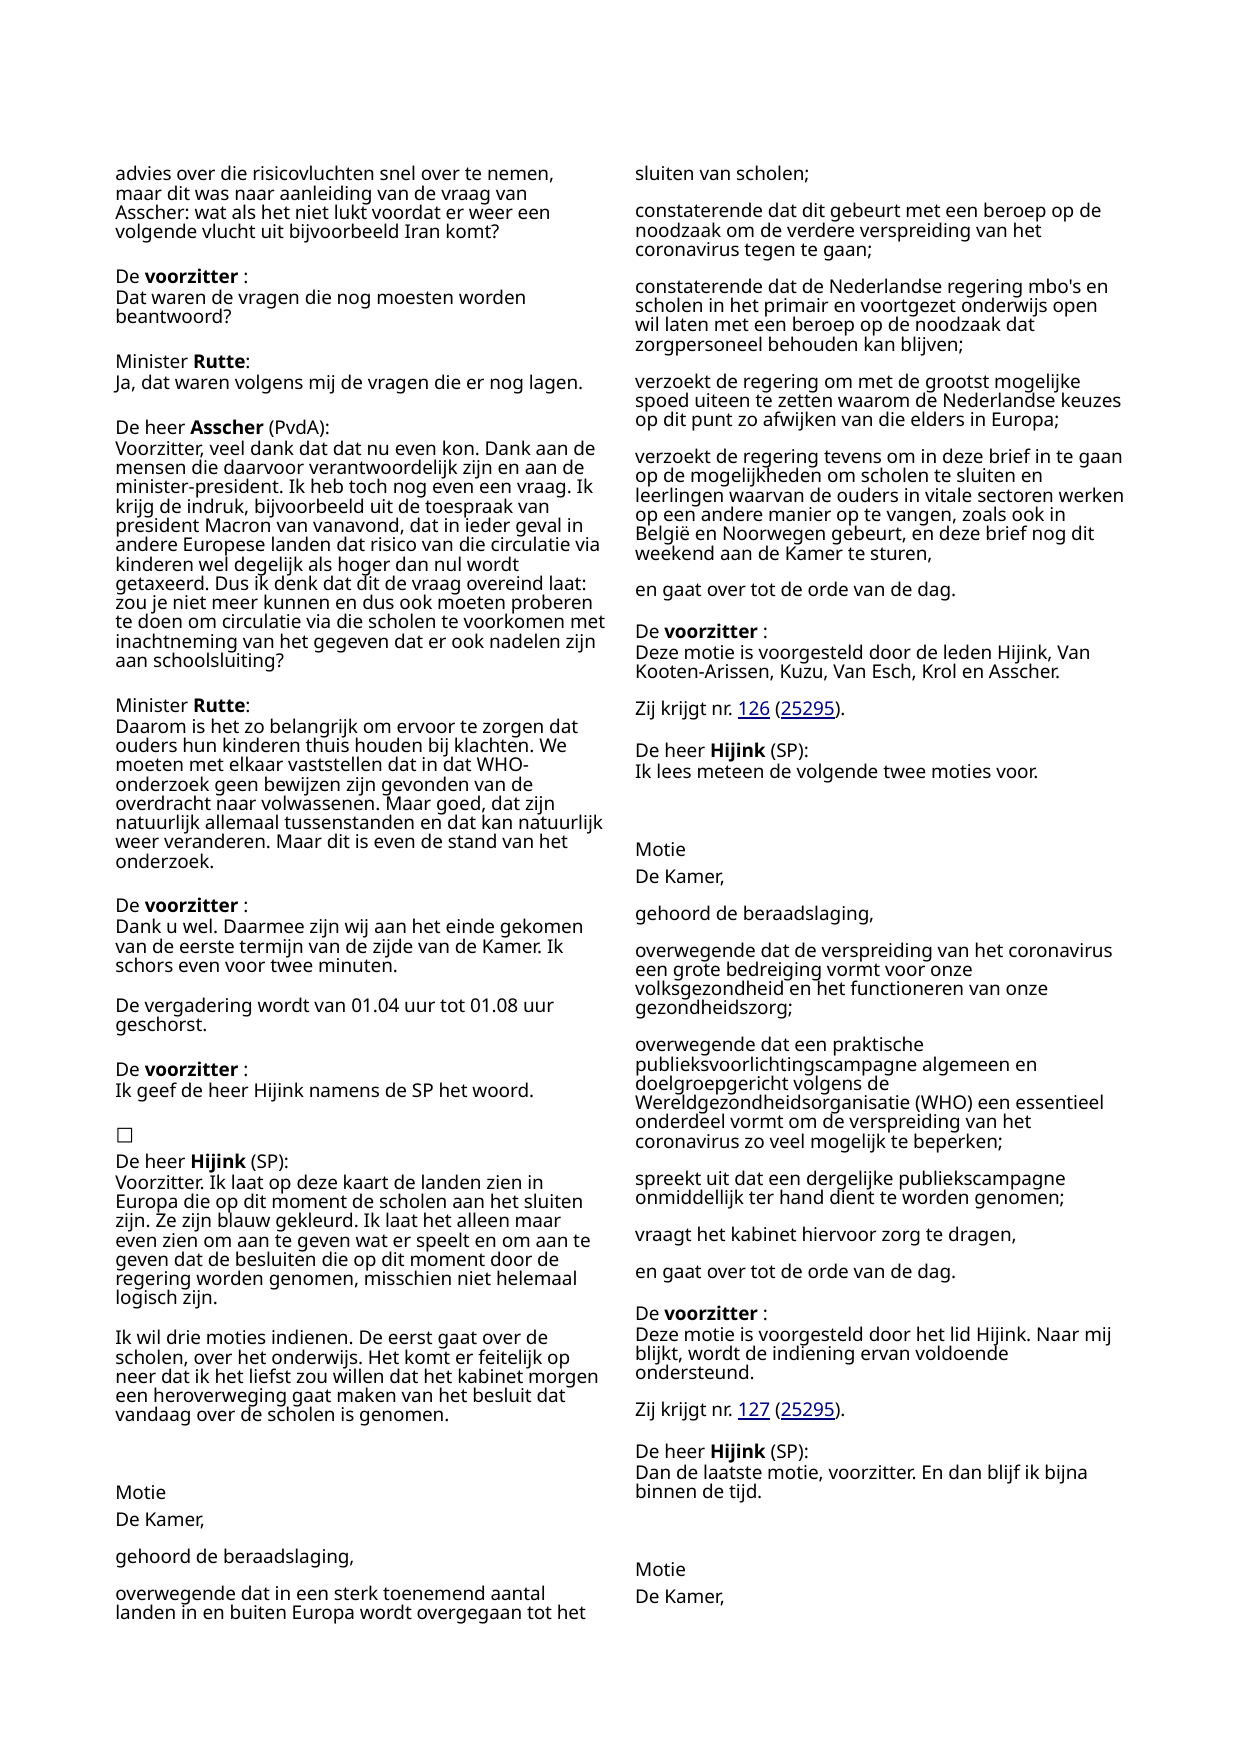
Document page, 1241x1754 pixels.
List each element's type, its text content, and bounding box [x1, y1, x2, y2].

text De heer Asscher (PvdA): [115, 414, 605, 440]
text constaterende dat dit gebeurt met een beroep op de noodzaak om de verdere verspreiding van het coronavirus tegen te gaan; [635, 202, 1125, 260]
text De voorzitter : [115, 1056, 605, 1082]
text Minister Rutte: [115, 348, 605, 374]
text De Kamer, [635, 1588, 1125, 1607]
text Minister Rutte: [115, 692, 605, 718]
text overwegende dat een praktische publieksvoorlichtingscampagne algemeen en doelgroepgericht volgens de Wereldgezondheidsorganisatie (WHO) een essentieel onderdeel vormt om de verspreiding van het coronavirus zo veel mogelijk te beperken; [635, 1036, 1125, 1152]
text De voorzitter : [635, 1300, 1125, 1326]
text De heer Hijink (SP): [635, 1438, 1125, 1464]
text ⬜ [115, 1122, 605, 1148]
text Ik lees meteen de volgende twee moties voor. [635, 763, 1125, 782]
text gehoord de beraadslaging, [115, 1548, 605, 1567]
text spreekt uit dat een dergelijke publiekscampagne onmiddellijk ter hand dient te worden genomen; [635, 1170, 1125, 1208]
text constaterende dat de Nederlandse regering mbo's en scholen in het primair en voortgezet onderwijs open wil laten met een beroep op de noodzaak dat zorgpersoneel behouden kan blijven; [635, 278, 1125, 355]
text Deze motie is voorgesteld door de leden Hijink, Van Kooten-Arissen, Kuzu, Van Esch, Krol en Asscher. [635, 644, 1125, 683]
text Motie [635, 1556, 1125, 1582]
text Dank u wel. Daarmee zijn wij aan het einde gekomen van de eerste termijn van de zijde van de Kamer. Ik schors even voor twee minuten. [115, 918, 605, 976]
text sluiten van scholen; [635, 165, 1125, 184]
text Voorzitter. Ik laat op deze kaart de landen zien in Europa die op dit moment de scholen aan het sluiten zijn. Ze zijn blauw gekleurd. Ik laat het alleen maar even zien om aan te geven wat er speelt en om aan te geven dat de besluiten die op dit moment door de regering worden genomen, misschien niet helemaal logisch zijn. [115, 1174, 605, 1309]
text Motie [115, 1479, 605, 1505]
text De heer Hijink (SP): [635, 737, 1125, 763]
text Dat waren de vragen die nog moesten worden beantwoord? [115, 289, 605, 327]
text Ik wil drie moties indienen. De eerst gaat over de scholen, over het onderwijs. Het komt er feitelijk op neer dat ik het liefst zou willen dat het kabinet morgen een heroverweging gaat maken van het besluit dat vandaag over de scholen is genomen. [115, 1329, 605, 1426]
text Ik geef de heer Hijink namens de SP het woord. [115, 1082, 605, 1101]
text overwegende dat de verspreiding van het coronavirus een grote bedreiging vormt voor onze volksgezondheid en het functioneren van onze gezondheidszorg; [635, 942, 1125, 1019]
text Deze motie is voorgesteld door het lid Hijink. Naar mij blijkt, wordt de indiening ervan voldoende ondersteund. [635, 1326, 1125, 1383]
text Zij krijgt nr. 127 (25295). [635, 1401, 1125, 1420]
text Zij krijgt nr. 126 (25295). [635, 700, 1125, 720]
text vraagt het kabinet hiervoor zorg te dragen, [635, 1226, 1125, 1245]
text De Kamer, [115, 1511, 605, 1530]
text en gaat over tot de orde van de dag. [635, 1263, 1125, 1282]
text De heer Hijink (SP): [115, 1148, 605, 1174]
text en gaat over tot de orde van de dag. [635, 581, 1125, 601]
text advies over die risicovluchten snel over te nemen, maar dit was naar aanleiding van de vraag van Asscher: wat als het niet lukt voordat er weer een volgende vlucht uit bijvoorbeeld Iran komt? [115, 165, 605, 242]
text Ja, dat waren volgens mij de vragen die er nog lagen. [115, 374, 605, 393]
text verzoekt de regering tevens om in deze brief in te gaan op de mogelijkheden om scholen te sluiten en leerlingen waarvan de ouders in vitale sectoren werken op een andere manier op te vangen, zoals ook in België en Noorwegen gebeurt, en deze brief nog dit weekend aan de Kamer te sturen, [635, 448, 1125, 564]
text Voorzitter, veel dank dat dat nu even kon. Dank aan de mensen die daarvoor verantwoordelijk zijn en aan de minister-president. Ik heb toch nog even een vraag. Ik krijg de indruk, bijvoorbeeld uit de toespraak van president Macron van vanavond, dat in ieder geval in andere Europese landen dat risico van die circulatie via kinderen wel degelijk als hoger dan nul wordt getaxeerd. Dus ik denk dat dit de vraag overeind laat: zou je niet meer kunnen en dus ook moeten proberen te doen om circulatie via die scholen te voorkomen met inachtneming van het gegeven dat er ook nadelen zijn aan schoolsluiting? [115, 440, 605, 671]
text Daarom is het zo belangrijk om ervoor te zorgen dat ouders hun kinderen thuis houden bij klachten. We moeten met elkaar vaststellen dat in dat WHO-onderzoek geen bewijzen zijn gevonden van de overdracht naar volwassenen. Maar goed, dat zijn natuurlijk allemaal tussenstanden en dat kan natuurlijk weer veranderen. Maar dit is even de stand van het onderzoek. [115, 718, 605, 872]
text De voorzitter : [635, 618, 1125, 644]
text De voorzitter : [115, 893, 605, 918]
text De Kamer, [635, 868, 1125, 887]
text Motie [635, 836, 1125, 862]
text De vergadering wordt van 01.04 uur tot 01.08 uur geschorst. [115, 997, 605, 1036]
text De voorzitter : [115, 263, 605, 289]
text overwegende dat in een sterk toenemend aantal landen in en buiten Europa wordt overgegaan tot het [115, 1585, 605, 1623]
text Dan de laatste motie, voorzitter. En dan blijf ik bijna binnen de tijd. [635, 1464, 1125, 1502]
text gehoord de beraadslaging, [635, 904, 1125, 924]
text verzoekt de regering om met de grootst mogelijke spoed uiteen te zetten waarom de Nederlandse keuzes op dit punt zo afwijken van die elders in Europa; [635, 373, 1125, 430]
